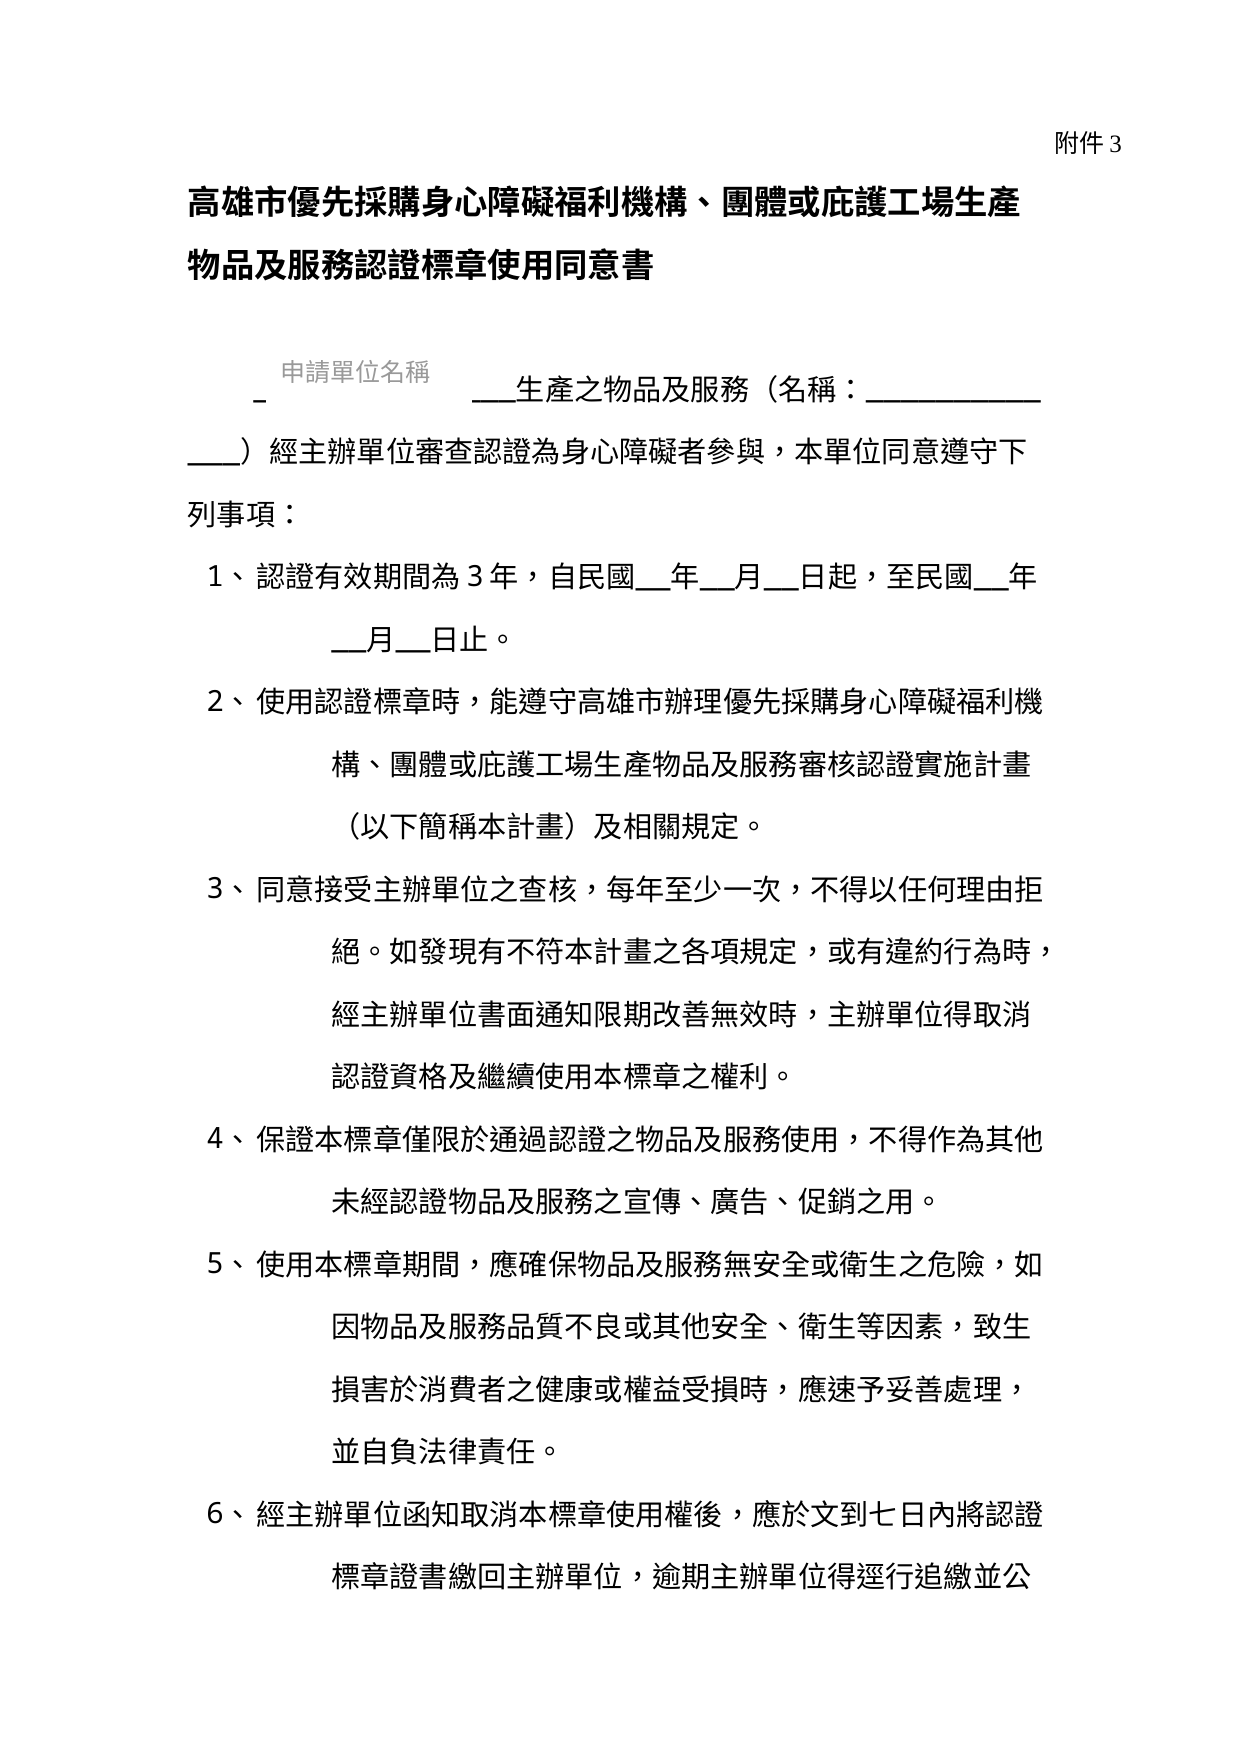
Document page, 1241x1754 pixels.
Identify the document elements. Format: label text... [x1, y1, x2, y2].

text 申請單位名稱 [281, 352, 457, 388]
list 保證本標章僅限於通過認證之物品及服務使用，不得作為其他未經認證物品及服務之宣傳、廣告、促銷之用。 [206, 1096, 1053, 1221]
text _______________生產之物品及服務（名稱：_____________）經主辦單位審查認證為身心障礙者參與，本單位同意遵守下列事項： [187, 345, 1053, 533]
list 同意接受主辦單位之查核，每年至少一次，不得以任何理由拒絕。如發現有不符本計畫之各項規定，或有違約行為時，經主辦單位書面通知限期改善無效時，主辦單位得取消認證資格及繼續使用本標章之權利。 [206, 846, 1053, 1096]
list 使用本標章期間，應確保物品及服務無安全或衛生之危險，如因物品及服務品質不良或其他安全、衛生等因素，致生損害於消費者之健康或權益受損時，應速予妥善處理，並自負法律責任。 [206, 1221, 1053, 1471]
list 認證有效期間為3年，自民國__年__月__日起，至民國__年__月__日止。 [206, 533, 1053, 658]
text 附件3 [1054, 123, 1155, 160]
list 經主辦單位函知取消本標章使用權後，應於文到七日內將認證標章證書繳回主辦單位，逾期主辦單位得逕行追繳並公告之。 [206, 1471, 1053, 1596]
list 使用認證標章時，能遵守高雄市辦理優先採購身心障礙福利機構、團體或庇護工場生產物品及服務審核認證實施計畫（以下簡稱本計畫）及相關規定。 [206, 658, 1053, 846]
text 高雄市優先採購身心障礙福利機構、團體或庇護工場生產物品及服務認證標章使用同意書 [187, 116, 1170, 283]
